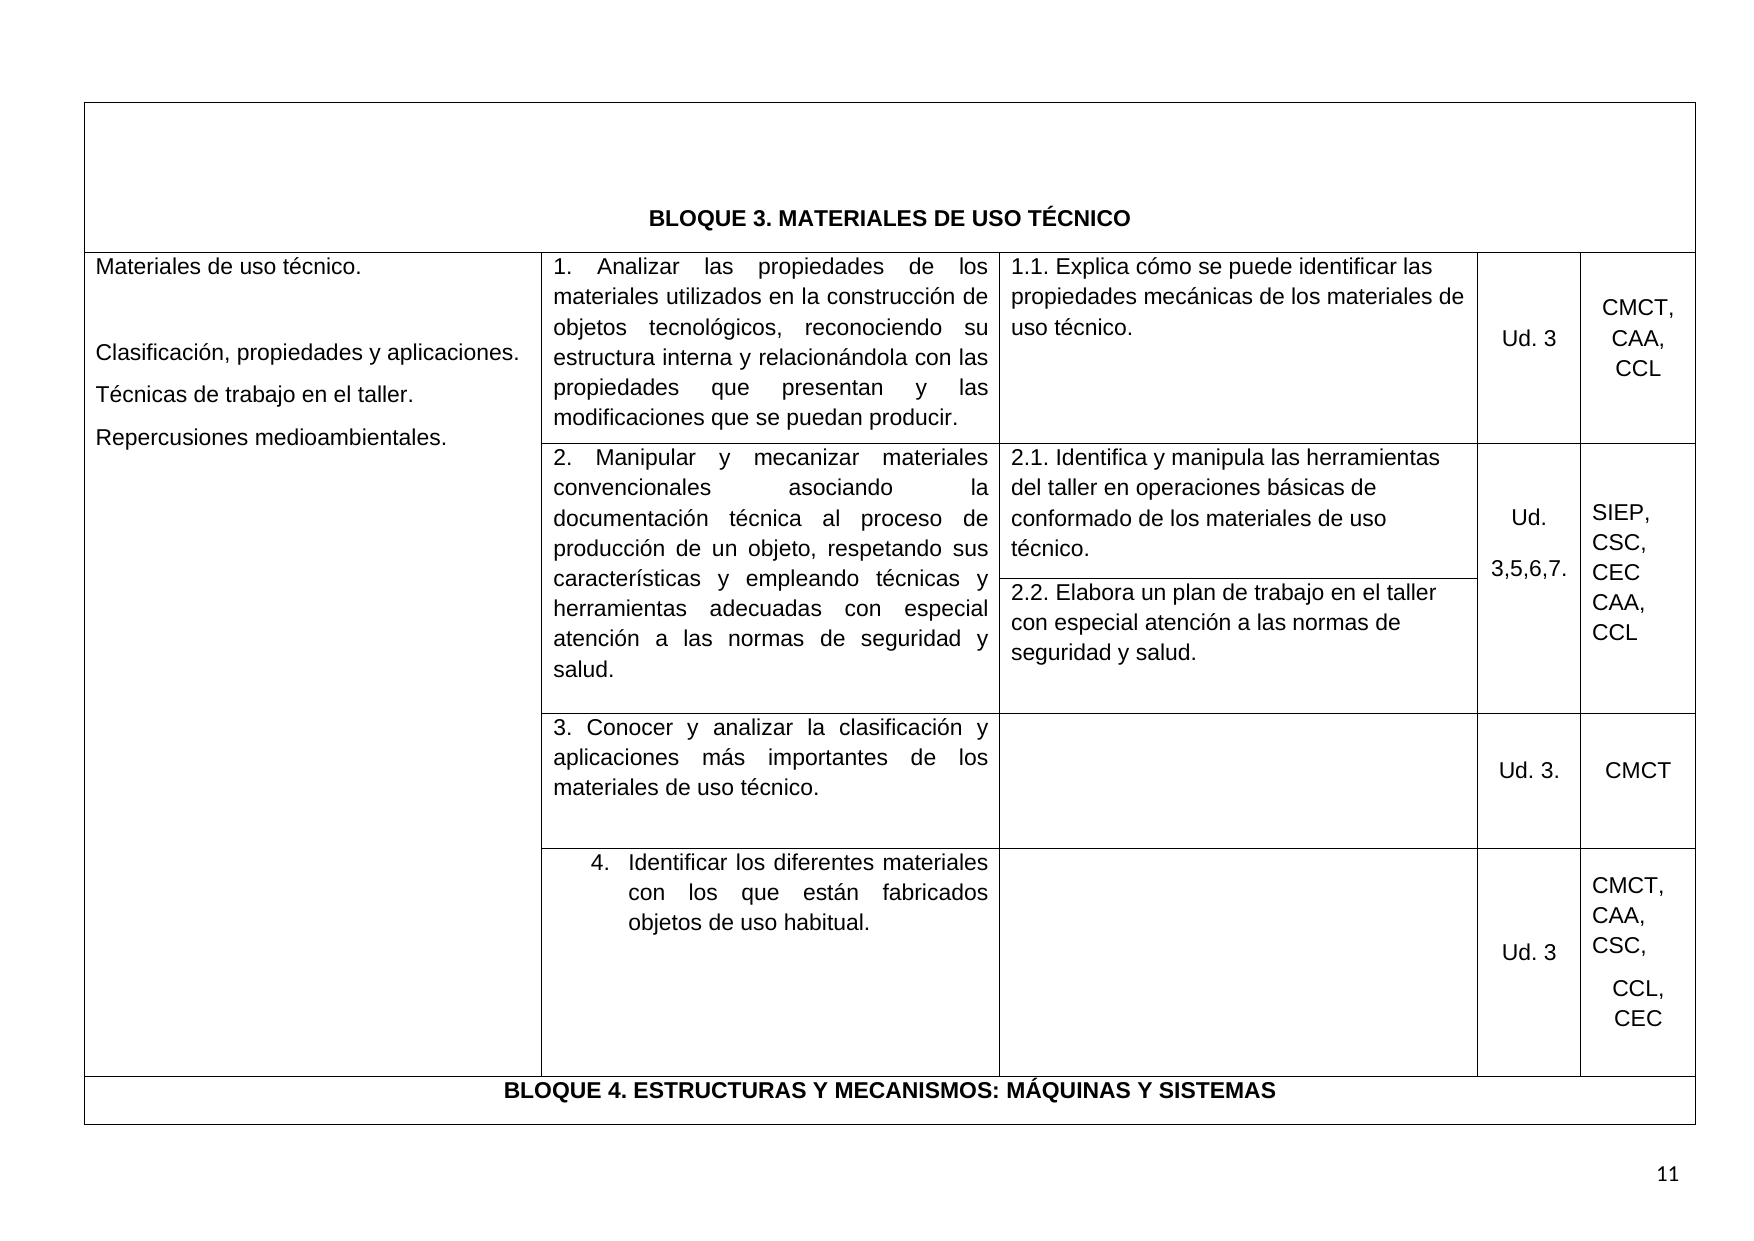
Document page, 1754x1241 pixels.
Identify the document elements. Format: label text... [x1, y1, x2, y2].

table_cell Identificar los diferentes materiales con los que están fabricados objetos de uso habitual. [542, 849, 999, 1076]
table_cell [1000, 714, 1477, 847]
table_cell 1.1. Explica cómo se puede identificar las propiedades mecánicas de los materiales de uso técnico. [1000, 253, 1477, 443]
table_cell Ud. 3 [1478, 849, 1580, 1076]
table_cell SIEP, CSC, CEC CAA, CCL [1581, 444, 1695, 713]
table_cell 3. Conocer y analizar la clasificación y aplicaciones más importantes de los materiales de uso técnico. [542, 714, 999, 847]
table_cell 2. Manipular y mecanizar materiales convencionales asociando la documentación técnica al proceso de producción de un objeto, respetando sus características y empleando técnicas y herramientas adecuadas con especial atención a las normas de seguridad y salud. [542, 444, 999, 713]
table_cell 2.2. Elabora un plan de trabajo en el taller con especial atención a las normas de seguridad y salud. [1000, 579, 1477, 713]
table_cell Materiales de uso técnico. Clasificación, propiedades y aplicaciones. Técnicas de trabajo en el taller. Repercusiones medioambientales. [85, 253, 541, 1076]
table_cell CMCT, CAA, CCL [1581, 253, 1695, 443]
table_cell 2.1. Identifica y manipula las herramientas del taller en operaciones básicas de conformado de los materiales de uso técnico. [1000, 444, 1477, 578]
table_cell BLOQUE 3. MATERIALES DE USO TÉCNICO [85, 103, 1695, 252]
table_cell Ud. 3,5,6,7. [1478, 444, 1580, 713]
table_cell Ud. 3 [1478, 253, 1580, 443]
table_cell CMCT, CAA, CSC, CCL, CEC [1581, 849, 1695, 1076]
table_cell [1000, 849, 1477, 1076]
table_cell Ud. 3. [1478, 714, 1580, 847]
table_cell CMCT [1581, 714, 1695, 847]
table_cell 1. Analizar las propiedades de los materiales utilizados en la construcción de objetos tecnológicos, reconociendo su estructura interna y relacionándola con las propiedades que presentan y las modificaciones que se puedan producir. [542, 253, 999, 443]
table_cell BLOQUE 4. ESTRUCTURAS Y MECANISMOS: MÁQUINAS Y SISTEMAS [85, 1077, 1695, 1124]
